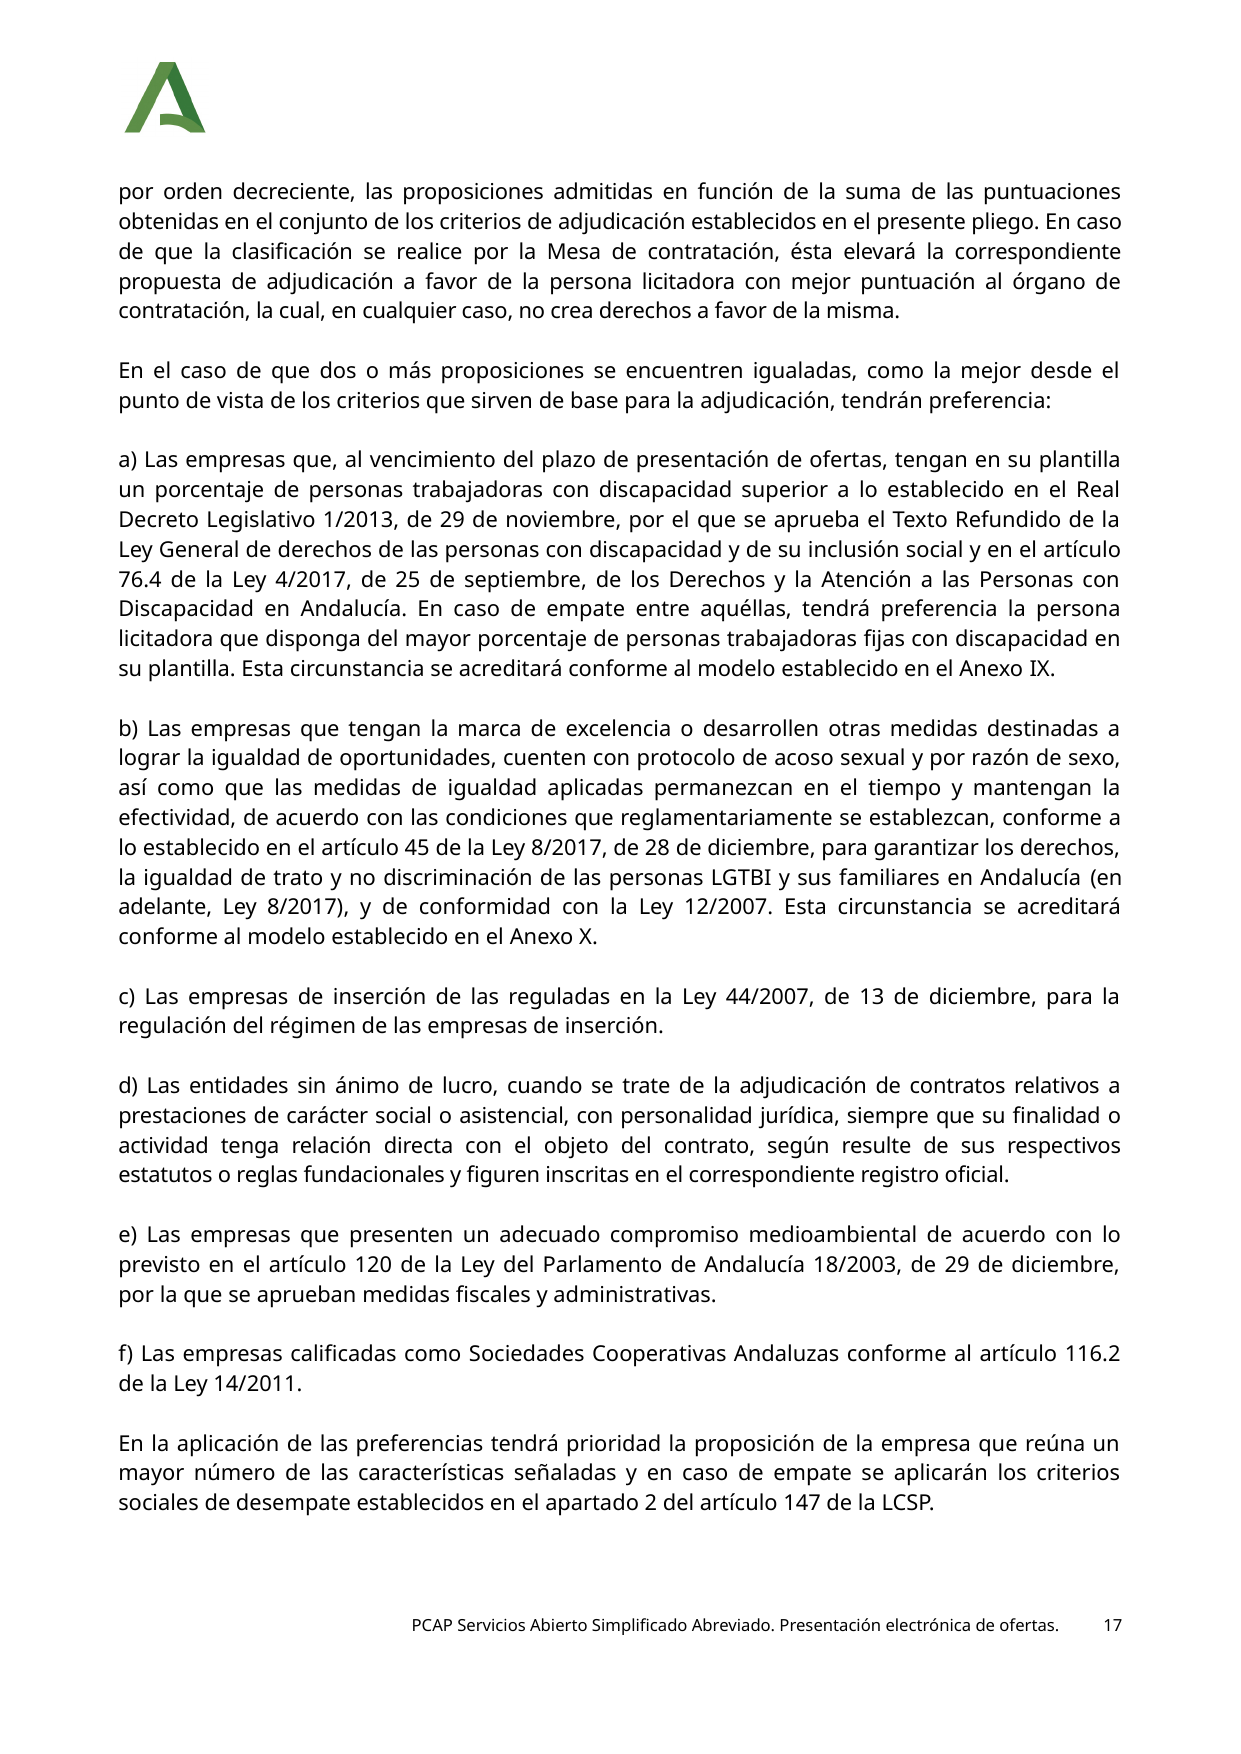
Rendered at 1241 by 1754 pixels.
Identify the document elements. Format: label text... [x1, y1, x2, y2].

text b) Las empresas que tengan la marca de excelencia o desarrollen otras medidas destinadas a lograr la igualdad de oportunidades, cuenten con protocolo de acoso sexual y por razón de sexo, así como que las medidas de igualdad aplicadas permanezcan en el tiempo y mantengan la efectividad, de acuerdo con las condiciones que reglamentariamente se establezcan, conforme a lo establecido en el artículo 45 de la Ley 8/2017, de 28 de diciembre, para garantizar los derechos, la igualdad de trato y no discriminación de las personas LGTBI y sus familiares en Andalucía (en adelante, Ley 8/2017), y de conformidad con la Ley 12/2007. Esta circunstancia se acreditará conforme al modelo establecido en el Anexo X. [118, 713, 1122, 951]
text e) Las empresas que presenten un adecuado compromiso medioambiental de acuerdo con lo previsto en el artículo 120 de la Ley del Parlamento de Andalucía 18/2003, de 29 de diciembre, por la que se aprueban medidas fiscales y administrativas. [118, 1219, 1122, 1308]
picture [120, 57, 210, 137]
text En la aplicación de las preferencias tendrá prioridad la proposición de la empresa que reúna un mayor número de las características señaladas y en caso de empate se aplicarán los criterios sociales de desempate establecidos en el apartado 2 del artículo 147 de la LCSP. [118, 1428, 1122, 1517]
text por orden decreciente, las proposiciones admitidas en función de la suma de las puntuaciones obtenidas en el conjunto de los criterios de adjudicación establecidos en el presente pliego. En caso de que la clasificación se realice por la Mesa de contratación, ésta elevará la correspondiente propuesta de adjudicación a favor de la persona licitadora con mejor puntuación al órgano de contratación, la cual, en cualquier caso, no crea derechos a favor de la misma. [118, 176, 1122, 325]
text a) Las empresas que, al vencimiento del plazo de presentación de ofertas, tengan en su plantilla un porcentaje de personas trabajadoras con discapacidad superior a lo establecido en el Real Decreto Legislativo 1/2013, de 29 de noviembre, por el que se aprueba el Texto Refundido de la Ley General de derechos de las personas con discapacidad y de su inclusión social y en el artículo 76.4 de la Ley 4/2017, de 25 de septiembre, de los Derechos y la Atención a las Personas con Discapacidad en Andalucía. En caso de empate entre aquéllas, tendrá preferencia la persona licitadora que disponga del mayor porcentaje de personas trabajadoras fijas con discapacidad en su plantilla. Esta circunstancia se acreditará conforme al modelo establecido en el Anexo IX. [118, 444, 1122, 683]
text d) Las entidades sin ánimo de lucro, cuando se trate de la adjudicación de contratos relativos a prestaciones de carácter social o asistencial, con personalidad jurídica, siempre que su finalidad o actividad tenga relación directa con el objeto del contrato, según resulte de sus respectivos estatutos o reglas fundacionales y figuren inscritas en el correspondiente registro oficial. [118, 1070, 1122, 1189]
text En el caso de que dos o más proposiciones se encuentren igualadas, como la mejor desde el punto de vista de los criterios que sirven de base para la adjudicación, tendrán preferencia: [118, 355, 1122, 415]
text f) Las empresas calificadas como Sociedades Cooperativas Andaluzas conforme al artículo 116.2 de la Ley 14/2011. [118, 1338, 1122, 1398]
text c) Las empresas de inserción de las reguladas en la Ley 44/2007, de 13 de diciembre, para la regulación del régimen de las empresas de inserción. [118, 981, 1122, 1040]
